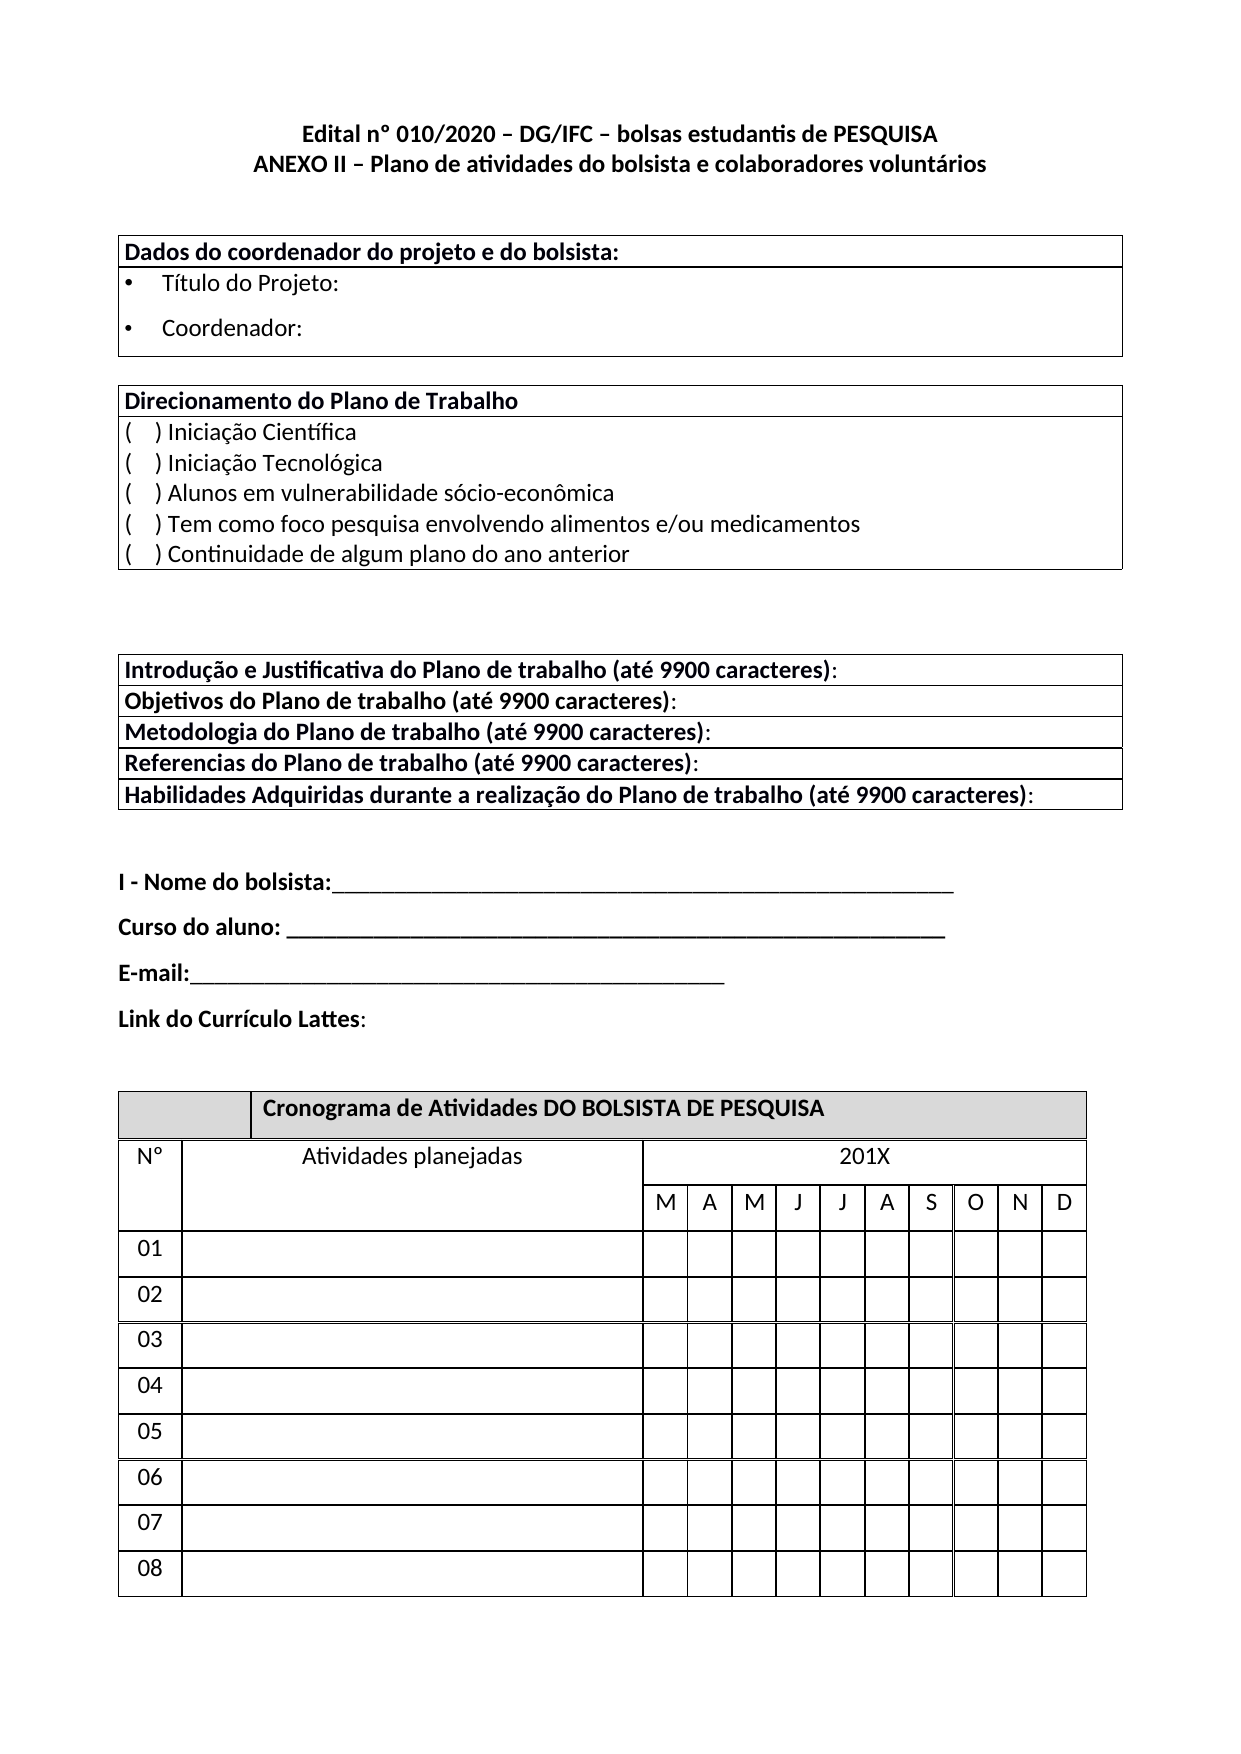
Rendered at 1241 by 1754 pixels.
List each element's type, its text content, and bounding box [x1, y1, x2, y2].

table_cell [644, 1324, 687, 1367]
table_cell [999, 1278, 1041, 1321]
table_cell [910, 1415, 952, 1458]
table_cell [866, 1232, 908, 1276]
table_cell [777, 1415, 819, 1458]
table_cell [999, 1461, 1041, 1504]
table_cell [183, 1369, 642, 1413]
table_cell [910, 1461, 952, 1504]
table_cell [955, 1415, 997, 1458]
table_cell [866, 1415, 908, 1458]
table_cell Título do Projeto: Coordenador: [119, 268, 1122, 356]
table_cell [910, 1506, 952, 1550]
table_cell [1043, 1369, 1086, 1413]
table_cell [910, 1232, 952, 1276]
text Curso do aluno: _____________________________________________________ [118, 912, 1122, 942]
table_cell [777, 1369, 819, 1413]
table_cell Metodologia do Plano de trabalho (até 9900 caracteres): [119, 717, 1122, 747]
table_cell 06 [119, 1461, 181, 1504]
table_cell [183, 1324, 642, 1367]
table_cell S [910, 1186, 952, 1230]
table_cell [910, 1278, 952, 1321]
table_cell [821, 1552, 864, 1596]
table_cell [866, 1369, 908, 1413]
table_cell [1043, 1415, 1086, 1458]
table_cell [688, 1369, 731, 1413]
table_cell [183, 1415, 642, 1458]
table_cell [777, 1506, 819, 1550]
table_cell 07 [119, 1506, 181, 1550]
table_cell 04 [119, 1369, 181, 1413]
table_cell [955, 1369, 997, 1413]
table_cell [777, 1232, 819, 1276]
table_cell M [644, 1186, 687, 1230]
table_cell [821, 1415, 864, 1458]
table_cell [955, 1232, 997, 1276]
table_cell [1043, 1278, 1086, 1321]
table_cell 01 [119, 1232, 181, 1276]
table_cell [955, 1278, 997, 1321]
table_cell A [866, 1186, 908, 1230]
table_cell [644, 1461, 687, 1504]
table_cell [1043, 1232, 1086, 1276]
table_cell [910, 1324, 952, 1367]
table_cell [1043, 1552, 1086, 1596]
table_cell [821, 1506, 864, 1550]
table_cell [733, 1461, 775, 1504]
table_cell [955, 1552, 997, 1596]
table_cell Nº [119, 1141, 181, 1230]
table_cell Atividades planejadas [183, 1141, 642, 1230]
table_cell [866, 1506, 908, 1550]
table_cell [644, 1232, 687, 1276]
table_cell [777, 1324, 819, 1367]
table_cell [999, 1506, 1041, 1550]
table_cell [733, 1232, 775, 1276]
text Link do Currículo Lattes: [118, 1003, 1122, 1033]
table_cell [183, 1232, 642, 1276]
table_cell D [1043, 1186, 1086, 1230]
table_cell [644, 1278, 687, 1321]
table_cell [688, 1461, 731, 1504]
table_cell [821, 1278, 864, 1321]
table_cell [183, 1506, 642, 1550]
table_header Introdução e Justificativa do Plano de trabalho (até 9900 caracteres): [119, 655, 1122, 685]
table_cell J [777, 1186, 819, 1230]
table_cell [733, 1552, 775, 1596]
table_cell [866, 1324, 908, 1367]
table_cell [777, 1461, 819, 1504]
table_header [119, 1092, 250, 1138]
table_cell [688, 1415, 731, 1458]
table_cell [821, 1461, 864, 1504]
table_cell 03 [119, 1324, 181, 1367]
table_header Dados do coordenador do projeto e do bolsista: [119, 236, 1122, 266]
table_cell N [999, 1186, 1041, 1230]
table_cell [183, 1461, 642, 1504]
table_cell ( ) Iniciação Científica ( ) Iniciação Tecnológica ( ) Alunos em vulnerabilidade sócio-econômica ( ) Tem como foco pesquisa envolvendo alimentos e/ou medicamentos ( ) Continuidade de algum plano do ano anterior [119, 417, 1122, 569]
table_cell [688, 1278, 731, 1321]
table_cell 02 [119, 1278, 181, 1321]
table_cell [644, 1415, 687, 1458]
text ANEXO II – Plano de atividades do bolsista e colaboradores voluntários [118, 149, 1122, 179]
table_cell M [733, 1186, 775, 1230]
table_cell [688, 1324, 731, 1367]
table_cell [777, 1552, 819, 1596]
table_cell J [821, 1186, 864, 1230]
table_cell [999, 1415, 1041, 1458]
table_cell [644, 1552, 687, 1596]
text Edital nº 010/2020 – DG/IFC – bolsas estudantis de PESQUISA [118, 118, 1122, 149]
table_header Direcionamento do Plano de Trabalho [119, 386, 1122, 416]
table_cell [910, 1369, 952, 1413]
table_cell [999, 1232, 1041, 1276]
table_cell Objetivos do Plano de trabalho (até 9900 caracteres): [119, 686, 1122, 716]
table_cell A [688, 1186, 731, 1230]
table_cell [733, 1415, 775, 1458]
table_cell [821, 1369, 864, 1413]
table_cell [644, 1369, 687, 1413]
table_cell [955, 1461, 997, 1504]
table_cell [1043, 1506, 1086, 1550]
table_cell [733, 1369, 775, 1413]
table_cell [733, 1324, 775, 1367]
table_cell [821, 1324, 864, 1367]
table_cell [688, 1506, 731, 1550]
table_cell O [955, 1186, 997, 1230]
table_cell [866, 1461, 908, 1504]
table_cell [999, 1552, 1041, 1596]
table_cell 08 [119, 1552, 181, 1596]
table_cell [866, 1552, 908, 1596]
table_cell [999, 1324, 1041, 1367]
table_cell [955, 1324, 997, 1367]
table_cell [955, 1506, 997, 1550]
table_cell [1043, 1324, 1086, 1367]
table_cell [777, 1278, 819, 1321]
table_cell [1043, 1461, 1086, 1504]
table_cell [999, 1369, 1041, 1413]
table_cell 201X [644, 1141, 1086, 1184]
table_cell Habilidades Adquiridas durante a realização do Plano de trabalho (até 9900 caracteres): [119, 780, 1122, 809]
table_cell [688, 1552, 731, 1596]
text E-mail:___________________________________________ [118, 957, 1122, 988]
table_header Cronograma de Atividades DO BOLSISTA DE PESQUISA [252, 1092, 1086, 1138]
table_cell [183, 1552, 642, 1596]
table_cell [733, 1506, 775, 1550]
table_cell [866, 1278, 908, 1321]
text I - Nome do bolsista:__________________________________________________ [118, 866, 1122, 896]
table_cell 05 [119, 1415, 181, 1458]
table_cell [910, 1552, 952, 1596]
table_cell [688, 1232, 731, 1276]
table_cell [733, 1278, 775, 1321]
table_cell [821, 1232, 864, 1276]
table_cell [644, 1506, 687, 1550]
table_cell [183, 1278, 642, 1321]
table_cell Referencias do Plano de trabalho (até 9900 caracteres): [119, 749, 1122, 778]
